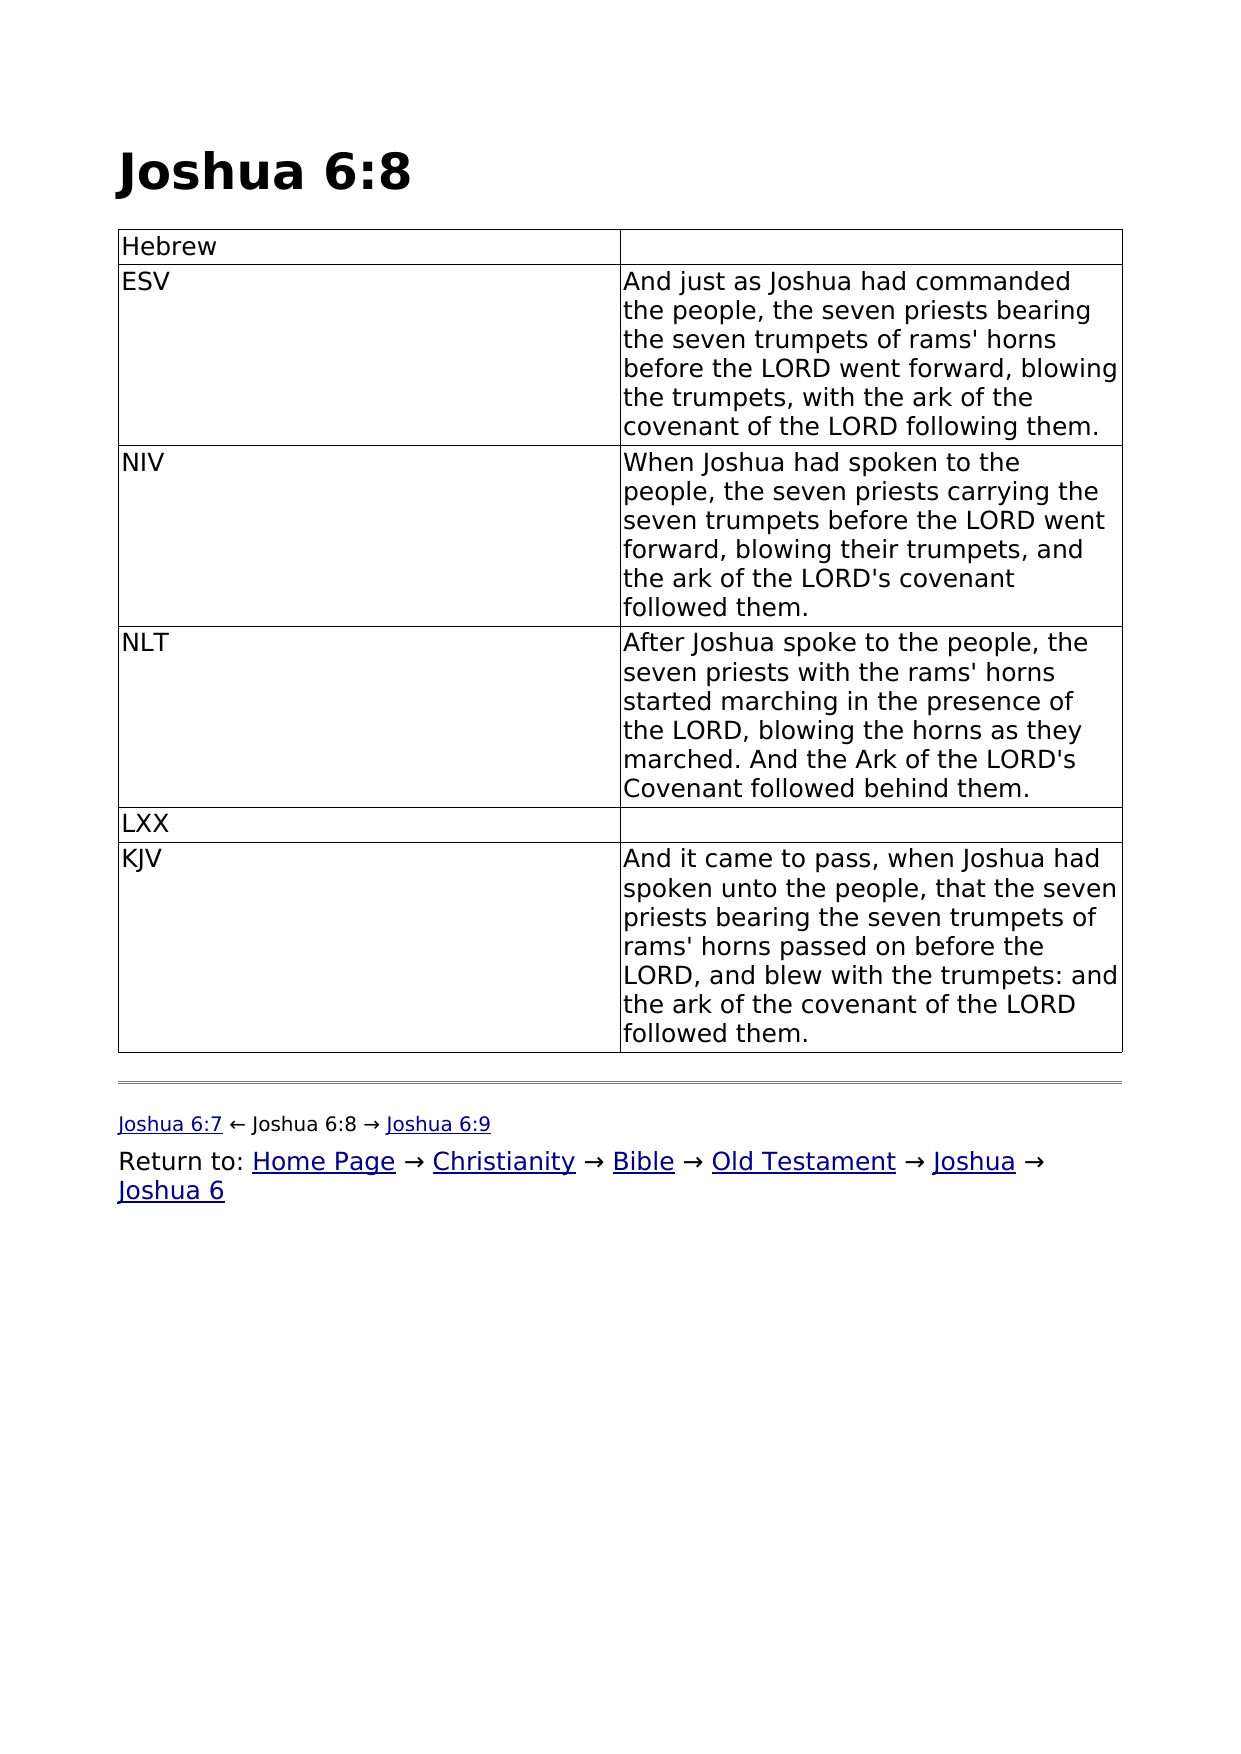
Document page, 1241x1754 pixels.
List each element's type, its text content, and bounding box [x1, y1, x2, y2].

table_cell ESV [119, 265, 620, 445]
table_cell LXX [119, 808, 620, 842]
table_cell And it came to pass, when Joshua had spoken unto the people, that the seven priests bearing the seven trumpets of rams' horns passed on before the LORD, and blew with the trumpets: and the ark of the covenant of the LORD followed them. [621, 843, 1122, 1052]
text Return to: Home Page → Christianity → Bible → Old Testament → Joshua → Joshua 6 [118, 1147, 1122, 1205]
table_cell KJV [119, 843, 620, 1052]
table_cell And just as Joshua had commanded the people, the seven priests bearing the seven trumpets of rams' horns before the LORD went forward, blowing the trumpets, with the ark of the covenant of the LORD following them. [621, 265, 1122, 445]
table_cell NLT [119, 627, 620, 807]
table_header [621, 230, 1122, 264]
table_cell When Joshua had spoken to the people, the seven priests carrying the seven trumpets before the LORD went forward, blowing their trumpets, and the ark of the LORD's covenant followed them. [621, 446, 1122, 626]
text Joshua 6:7 ← Joshua 6:8 → Joshua 6:9 [118, 1113, 1122, 1147]
table_cell [621, 808, 1122, 842]
subtitle Joshua 6:8 [118, 143, 1122, 201]
table_cell NIV [119, 446, 620, 626]
table_cell After Joshua spoke to the people, the seven priests with the rams' horns started marching in the presence of the LORD, blowing the horns as they marched. And the Ark of the LORD's Covenant followed behind them. [621, 627, 1122, 807]
table_header Hebrew [119, 230, 620, 264]
